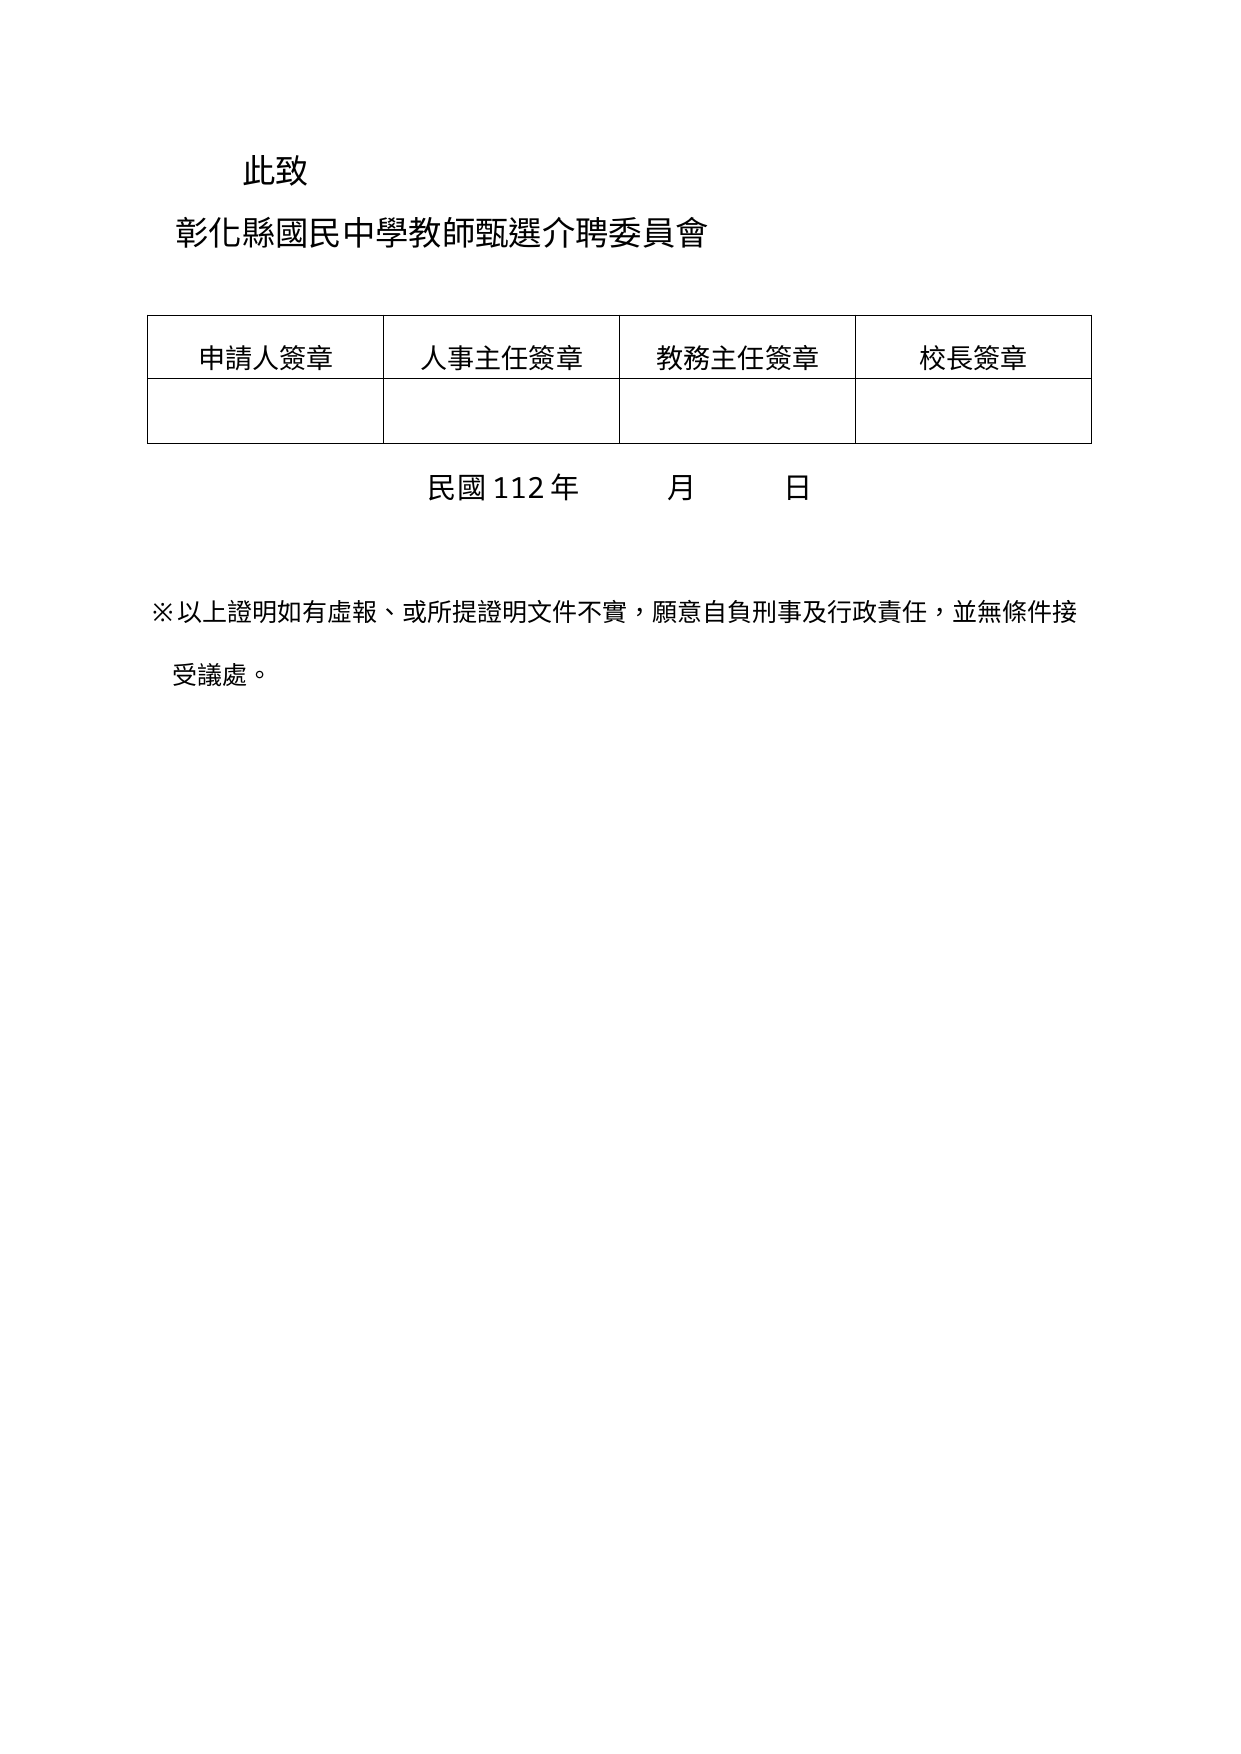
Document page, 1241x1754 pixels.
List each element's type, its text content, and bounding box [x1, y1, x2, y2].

text 民國112年 月 日 [148, 444, 1092, 507]
table_header 校長簽章 [856, 316, 1091, 378]
table_header 教務主任簽章 [620, 316, 855, 378]
table_cell [384, 379, 619, 443]
table_cell [148, 379, 383, 443]
table_cell [856, 379, 1091, 443]
table_cell [620, 379, 855, 443]
text 此致 [175, 127, 1092, 189]
text 彰化縣國民中學教師甄選介聘委員會 [175, 189, 1092, 252]
table_header 人事主任簽章 [384, 316, 619, 378]
text ※以上證明如有虛報、或所提證明文件不實，願意自負刑事及行政責任，並無條件接受議處。 [148, 569, 1092, 694]
table_header 申請人簽章 [148, 316, 383, 378]
